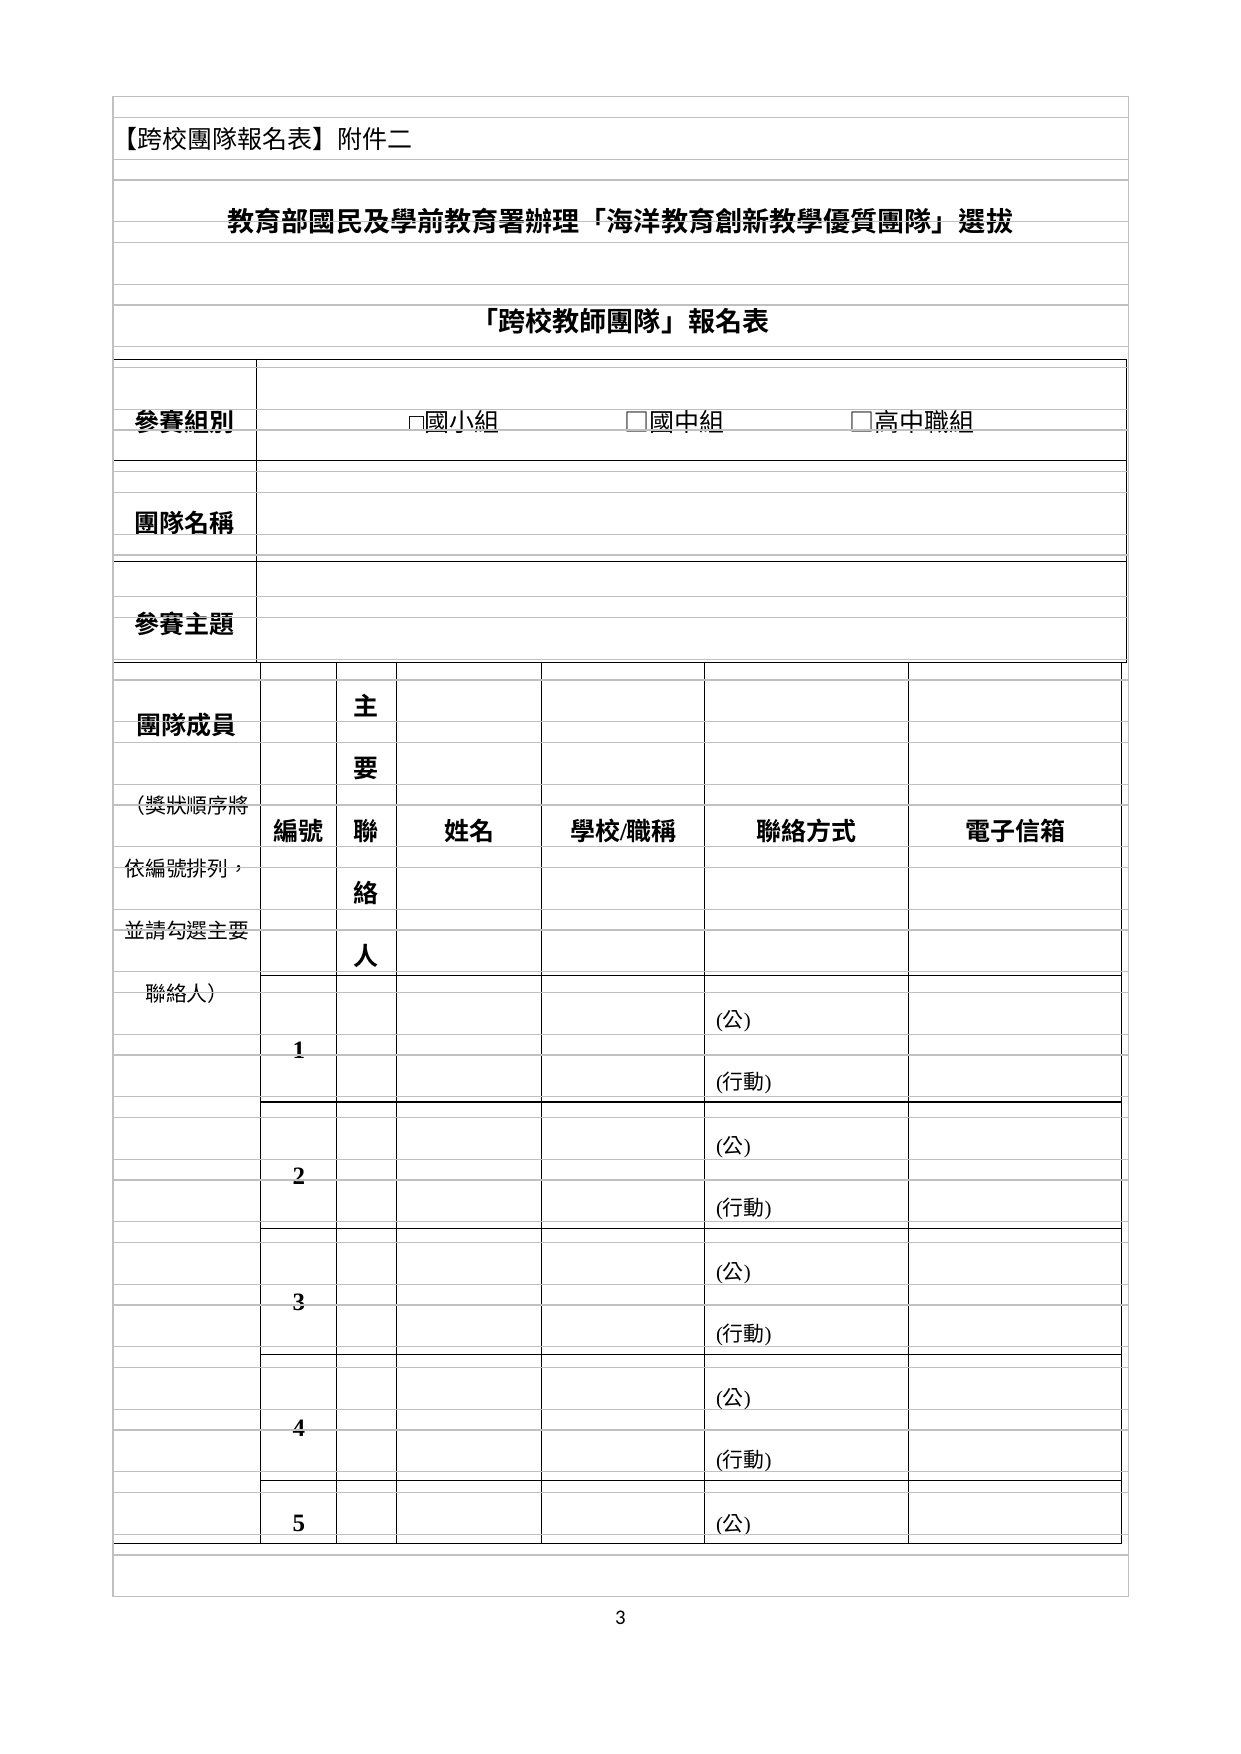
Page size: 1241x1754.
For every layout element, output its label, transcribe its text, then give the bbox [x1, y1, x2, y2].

table_cell [1122, 1410, 1127, 1429]
table_cell [705, 1097, 908, 1101]
table_cell 團隊成員 （獎狀順序將依編號排列，並請勾選主要聯絡人） [114, 1431, 260, 1471]
table_cell [397, 1097, 541, 1101]
table_cell [542, 1347, 704, 1353]
table_cell [909, 1097, 1121, 1101]
table_cell [705, 1355, 908, 1367]
table_cell [909, 743, 1121, 784]
table_cell [1122, 931, 1127, 971]
table_cell 2 [261, 1118, 336, 1159]
table_cell [114, 562, 256, 596]
table_cell 4 [261, 1472, 336, 1479]
table_cell [397, 1481, 541, 1492]
table_header □國小組 □國中組 □高中職組 [943, 410, 1126, 429]
table_cell 2 [261, 1103, 336, 1117]
table_cell [542, 663, 704, 679]
table_cell (公) [705, 993, 908, 1034]
table_cell [542, 1285, 704, 1304]
table_cell [397, 1118, 541, 1159]
text [114, 285, 1128, 304]
table_cell 團隊成員 （獎狀順序將依編號排列，並請勾選主要聯絡人） [114, 1493, 260, 1534]
table_cell [337, 1347, 396, 1353]
table_cell [1122, 806, 1127, 846]
table_cell [1122, 975, 1127, 992]
table_cell [909, 1410, 1121, 1429]
table_header 參賽組別 [114, 368, 256, 409]
table_cell [909, 1493, 1121, 1534]
table_cell [909, 1103, 1121, 1117]
table_cell [705, 681, 908, 721]
table_cell [542, 1103, 704, 1117]
table_cell [1122, 1228, 1127, 1242]
table_cell [261, 663, 336, 679]
table_cell [705, 847, 908, 867]
table_cell [909, 722, 1121, 742]
table_cell [542, 1229, 704, 1242]
table_cell [542, 1097, 704, 1101]
table_cell [1122, 1493, 1127, 1534]
table_cell [1122, 1118, 1127, 1159]
table_cell [909, 1368, 1121, 1409]
table_cell [397, 785, 541, 804]
table_cell 3 [261, 1285, 336, 1304]
table_cell [337, 1431, 396, 1471]
table_cell [909, 976, 1121, 992]
table_cell [337, 1229, 396, 1242]
table_cell [337, 993, 396, 1034]
table_cell [909, 1229, 1121, 1242]
table_cell 聯 [337, 806, 396, 846]
table_cell [397, 1347, 541, 1353]
table_cell [397, 1355, 541, 1367]
table_cell [542, 1493, 704, 1534]
table_cell [909, 663, 1121, 679]
table_header 參賽組別 [114, 360, 256, 367]
table_cell [337, 1056, 396, 1096]
table_cell [705, 722, 908, 742]
table_cell [909, 1285, 1121, 1304]
table_cell 絡 [337, 868, 396, 909]
table_cell 團隊成員 （獎狀順序將依編號排列，並請勾選主要聯絡人） [114, 972, 260, 992]
table_cell [261, 910, 336, 929]
table_cell [337, 1368, 396, 1409]
table_cell 團隊成員 （獎狀順序將依編號排列，並請勾選主要聯絡人） [114, 663, 260, 679]
table_cell [542, 1472, 704, 1479]
table_cell [261, 1481, 336, 1492]
table_cell [542, 1410, 704, 1429]
table_cell [909, 1347, 1121, 1353]
table_cell [1122, 868, 1127, 909]
table_cell [397, 993, 541, 1034]
table_cell [909, 1222, 1121, 1227]
table_cell [397, 1243, 541, 1284]
table_cell [337, 1535, 396, 1543]
table_cell [909, 910, 1121, 929]
table_header 參賽組別 [114, 431, 256, 460]
table_cell (行動) [705, 1056, 908, 1096]
table_cell [542, 1056, 704, 1096]
table_cell 姓名 [397, 806, 541, 846]
text 「跨校教師團隊」報名表 [114, 306, 1128, 340]
table_header □國小組 □國中組 □高中職組 [912, 410, 943, 429]
table_cell [705, 1222, 908, 1227]
table_cell 團隊成員 （獎狀順序將依編號排列，並請勾選主要聯絡人） [114, 868, 260, 909]
table_cell [909, 1118, 1121, 1159]
table_cell [542, 1368, 704, 1409]
table_cell [1122, 1181, 1127, 1221]
table_cell [337, 1243, 396, 1284]
table_cell 團隊成員 （獎狀順序將依編號排列，並請勾選主要聯絡人） [114, 847, 260, 867]
table_cell [542, 1243, 704, 1284]
table_cell [397, 1056, 541, 1096]
table_cell [397, 1103, 541, 1117]
table_cell 團隊成員 （獎狀順序將依編號排列，並請勾選主要聯絡人） [114, 1472, 260, 1492]
table_cell [705, 1347, 908, 1353]
table_cell [397, 722, 541, 742]
table_cell [542, 847, 704, 867]
table_cell [397, 1222, 541, 1227]
table_cell [542, 1222, 704, 1227]
table_cell 人 [337, 931, 396, 971]
table_cell [705, 1035, 908, 1054]
table_cell [257, 472, 1126, 492]
table_cell [337, 1103, 396, 1117]
table_header □國小組 □國中組 □高中職組 [257, 410, 461, 429]
table_cell [705, 1103, 908, 1117]
table_cell [337, 1481, 396, 1492]
table_cell [909, 1535, 1121, 1543]
table_cell 團隊成員 （獎狀順序將依編號排列，並請勾選主要聯絡人） [114, 1347, 260, 1367]
table_cell [909, 1472, 1121, 1479]
table_cell [1122, 1285, 1127, 1304]
table_cell 團隊成員 （獎狀順序將依編號排列，並請勾選主要聯絡人） [114, 743, 260, 784]
table_cell [705, 1285, 908, 1304]
table_cell [909, 931, 1121, 971]
table_cell [909, 868, 1121, 909]
table_cell [542, 976, 704, 992]
table_cell 3 [261, 1229, 336, 1242]
table_cell [909, 1306, 1121, 1346]
table_cell [261, 931, 336, 971]
table_cell [261, 743, 336, 784]
table_cell [257, 493, 1126, 534]
table_cell 學校/職稱 [542, 806, 704, 846]
text 教育部國民及學前教育署辦理「海洋教育創新教學優質團隊」選拔 [114, 222, 1128, 240]
table_cell [261, 785, 336, 804]
table_cell [1122, 847, 1127, 867]
table_cell 團隊名稱 [114, 493, 256, 534]
table_cell [261, 868, 336, 909]
table_cell [337, 847, 396, 867]
table_cell 主 [337, 681, 396, 721]
table_cell [337, 1410, 396, 1429]
table_cell [542, 1160, 704, 1179]
table_cell 團隊成員 （獎狀順序將依編號排列，並請勾選主要聯絡人） [114, 1368, 260, 1409]
table_cell [1122, 663, 1127, 679]
table_cell [114, 597, 256, 617]
table_cell 2 [261, 1181, 336, 1221]
table_cell 電子信箱 [909, 806, 1121, 846]
table_cell 團隊成員 （獎狀順序將依編號排列，並請勾選主要聯絡人） [114, 722, 260, 742]
table_cell 1 [261, 1056, 336, 1096]
table_cell [337, 1181, 396, 1221]
table_cell [397, 681, 541, 721]
table_cell [397, 743, 541, 784]
table_cell 1 [261, 1035, 336, 1054]
table_cell [542, 868, 704, 909]
table_cell [1122, 1101, 1127, 1117]
table_cell [705, 1481, 908, 1492]
table_cell [397, 663, 541, 679]
table_cell [542, 1355, 704, 1367]
table_cell 3 [261, 1347, 336, 1353]
table_cell [1122, 722, 1127, 742]
table_cell [337, 1355, 396, 1367]
table_cell 聯絡方式 [705, 806, 908, 846]
table_cell [257, 461, 1126, 471]
table_cell 團隊成員 （獎狀順序將依編號排列，並請勾選主要聯絡人） [114, 1097, 260, 1117]
table_cell [261, 847, 336, 867]
table_cell [337, 1222, 396, 1227]
text [114, 277, 1128, 284]
table_cell 要 [337, 743, 396, 784]
table_cell [909, 1355, 1121, 1367]
table_header □國小組 □國中組 □高中職組 [257, 368, 1126, 409]
table_cell [397, 868, 541, 909]
table_cell [337, 663, 396, 679]
table_cell 2 [261, 1222, 336, 1227]
table_cell [542, 1431, 704, 1471]
table_cell [909, 1035, 1121, 1054]
table_cell [397, 1181, 541, 1221]
table_cell [909, 1160, 1121, 1179]
table_header 參賽組別 [232, 410, 256, 429]
table_cell 團隊成員 （獎狀順序將依編號排列，並請勾選主要聯絡人） [114, 681, 260, 721]
table_cell [542, 743, 704, 784]
table_cell [397, 1229, 541, 1242]
table_cell [1122, 681, 1127, 721]
table_cell [337, 1160, 396, 1179]
table_cell (公) [705, 1368, 908, 1409]
table_cell [542, 1306, 704, 1346]
table_cell 1 [261, 976, 336, 992]
table_cell [542, 993, 704, 1034]
table_header □國小組 □國中組 □高中職組 [463, 410, 685, 429]
table_cell 1 [261, 993, 336, 1034]
table_cell [1122, 1431, 1127, 1471]
table_cell [1122, 1306, 1127, 1346]
table_cell [1122, 1368, 1127, 1409]
table_cell 團隊成員 （獎狀順序將依編號排列，並請勾選主要聯絡人） [114, 1306, 260, 1346]
table_cell (公) [705, 1493, 908, 1534]
table_cell [337, 976, 396, 992]
table_cell [397, 1160, 541, 1179]
table_cell [1122, 1243, 1127, 1284]
table_cell 團隊成員 （獎狀順序將依編號排列，並請勾選主要聯絡人） [114, 1410, 260, 1429]
table_cell (公) [705, 1243, 908, 1284]
table_cell 團隊成員 （獎狀順序將依編號排列，並請勾選主要聯絡人） [114, 1222, 260, 1242]
table_cell 團隊成員 （獎狀順序將依編號排列，並請勾選主要聯絡人） [114, 1118, 260, 1159]
table_cell (公) [705, 1118, 908, 1159]
table_cell [1122, 1535, 1127, 1543]
table_cell [337, 785, 396, 804]
table_cell 2 [261, 1160, 336, 1179]
table_cell 5 [261, 1493, 336, 1534]
table_cell 團隊成員 （獎狀順序將依編號排列，並請勾選主要聯絡人） [114, 1243, 260, 1284]
table_cell 團隊成員 （獎狀順序將依編號排列，並請勾選主要聯絡人） [114, 1285, 260, 1304]
table_cell [705, 910, 908, 929]
table_cell 1 [261, 1097, 336, 1101]
table_cell [397, 931, 541, 971]
table_cell [1122, 1160, 1127, 1179]
table_cell [337, 1035, 396, 1054]
table_cell 4 [261, 1368, 336, 1409]
table_cell [114, 461, 256, 471]
table_cell 團隊成員 （獎狀順序將依編號排列，並請勾選主要聯絡人） [114, 1056, 260, 1096]
table_cell 團隊成員 （獎狀順序將依編號排列，並請勾選主要聯絡人） [114, 910, 260, 929]
table_cell [397, 1306, 541, 1346]
table_header □國小組 □國中組 □高中職組 [257, 360, 1126, 367]
table_cell [909, 1181, 1121, 1221]
table_cell [1122, 993, 1127, 1034]
table_cell [909, 993, 1121, 1034]
table_cell [1122, 1354, 1127, 1367]
table_cell [397, 1493, 541, 1534]
table_cell [542, 1535, 704, 1543]
table_cell [542, 681, 704, 721]
table_cell [397, 1472, 541, 1479]
table_cell [542, 1181, 704, 1221]
table_cell [705, 1472, 908, 1479]
table_cell [1122, 1056, 1127, 1096]
table_cell [257, 562, 1126, 596]
table_cell [397, 1285, 541, 1304]
table_cell 團隊成員 （獎狀順序將依編號排列，並請勾選主要聯絡人） [114, 806, 260, 846]
table_cell [337, 1285, 396, 1304]
table_cell [397, 910, 541, 929]
table_cell [542, 910, 704, 929]
table_cell [909, 1056, 1121, 1096]
table_cell [1122, 785, 1127, 804]
table_cell [257, 618, 1126, 659]
table_cell [542, 785, 704, 804]
text 教育部國民及學前教育署辦理「海洋教育創新教學優質團隊」選拔 [114, 181, 1128, 221]
table_cell [542, 1481, 704, 1492]
table_cell [542, 722, 704, 742]
table_cell (行動) [705, 1306, 908, 1346]
table_cell [705, 976, 908, 992]
table_cell [397, 1535, 541, 1543]
table_cell [261, 1535, 336, 1543]
table_cell [1122, 910, 1127, 929]
table_cell [909, 1431, 1121, 1471]
table_cell [542, 1118, 704, 1159]
table_cell [705, 1535, 908, 1543]
table_cell [397, 976, 541, 992]
table_cell 4 [261, 1410, 336, 1429]
table_cell [337, 1097, 396, 1101]
table_header □國小組 □國中組 □高中職組 [687, 410, 910, 429]
table_cell 3 [261, 1243, 336, 1284]
table_cell [337, 1472, 396, 1479]
table_cell [705, 743, 908, 784]
table_cell [114, 535, 256, 554]
table_cell [1122, 1480, 1127, 1492]
table_cell 4 [261, 1431, 336, 1471]
table_cell [1122, 743, 1127, 784]
table_cell [705, 785, 908, 804]
table_cell [705, 663, 908, 679]
table_cell [705, 1229, 908, 1242]
table_cell [114, 472, 256, 492]
text [114, 97, 1128, 117]
table_cell [705, 1410, 908, 1429]
table_cell [337, 1306, 396, 1346]
table_cell 編號 [261, 806, 336, 846]
table_cell [257, 556, 1126, 561]
table_cell 4 [261, 1355, 336, 1367]
table_cell 團隊成員 （獎狀順序將依編號排列，並請勾選主要聯絡人） [114, 1160, 260, 1179]
table_cell 團隊成員 （獎狀順序將依編號排列，並請勾選主要聯絡人） [114, 993, 260, 1034]
table_cell [705, 1160, 908, 1179]
table_cell 團隊成員 （獎狀順序將依編號排列，並請勾選主要聯絡人） [114, 1535, 260, 1543]
table_cell 3 [261, 1306, 336, 1346]
table_cell 參賽主題 [114, 618, 256, 659]
table_cell [257, 535, 1126, 554]
table_cell [261, 722, 336, 742]
table_cell [705, 868, 908, 909]
table_header 參賽組別 [114, 410, 229, 429]
table_cell [337, 910, 396, 929]
table_cell [337, 1118, 396, 1159]
table_cell 團隊成員 （獎狀順序將依編號排列，並請勾選主要聯絡人） [114, 785, 260, 804]
table_cell [397, 1410, 541, 1429]
table_cell 團隊成員 （獎狀順序將依編號排列，並請勾選主要聯絡人） [114, 1035, 260, 1054]
table_cell [114, 556, 256, 561]
table_header □國小組 □國中組 □高中職組 [627, 412, 646, 429]
table_cell [909, 1481, 1121, 1492]
table_cell [909, 681, 1121, 721]
table_cell [337, 722, 396, 742]
table_cell [397, 1035, 541, 1054]
table_cell [909, 1243, 1121, 1284]
table_cell [909, 785, 1121, 804]
table_cell 團隊成員 （獎狀順序將依編號排列，並請勾選主要聯絡人） [114, 931, 260, 971]
table_cell [397, 1368, 541, 1409]
table_cell [397, 1431, 541, 1471]
table_cell [705, 931, 908, 971]
table_header □國小組 □國中組 □高中職組 [852, 412, 871, 429]
table_cell 團隊成員 （獎狀順序將依編號排列，並請勾選主要聯絡人） [114, 1181, 260, 1221]
table_cell [542, 1035, 704, 1054]
text 【跨校團隊報名表】附件二 [114, 118, 1128, 159]
table_cell [542, 931, 704, 971]
table_cell [397, 847, 541, 867]
table_cell [257, 597, 1126, 617]
table_cell (行動) [705, 1181, 908, 1221]
table_cell [1122, 1035, 1127, 1054]
table_cell [261, 681, 336, 721]
table_cell [337, 1493, 396, 1534]
table_header □國小組 □國中組 □高中職組 [257, 431, 1126, 460]
table_cell (行動) [705, 1431, 908, 1471]
table_cell [909, 847, 1121, 867]
